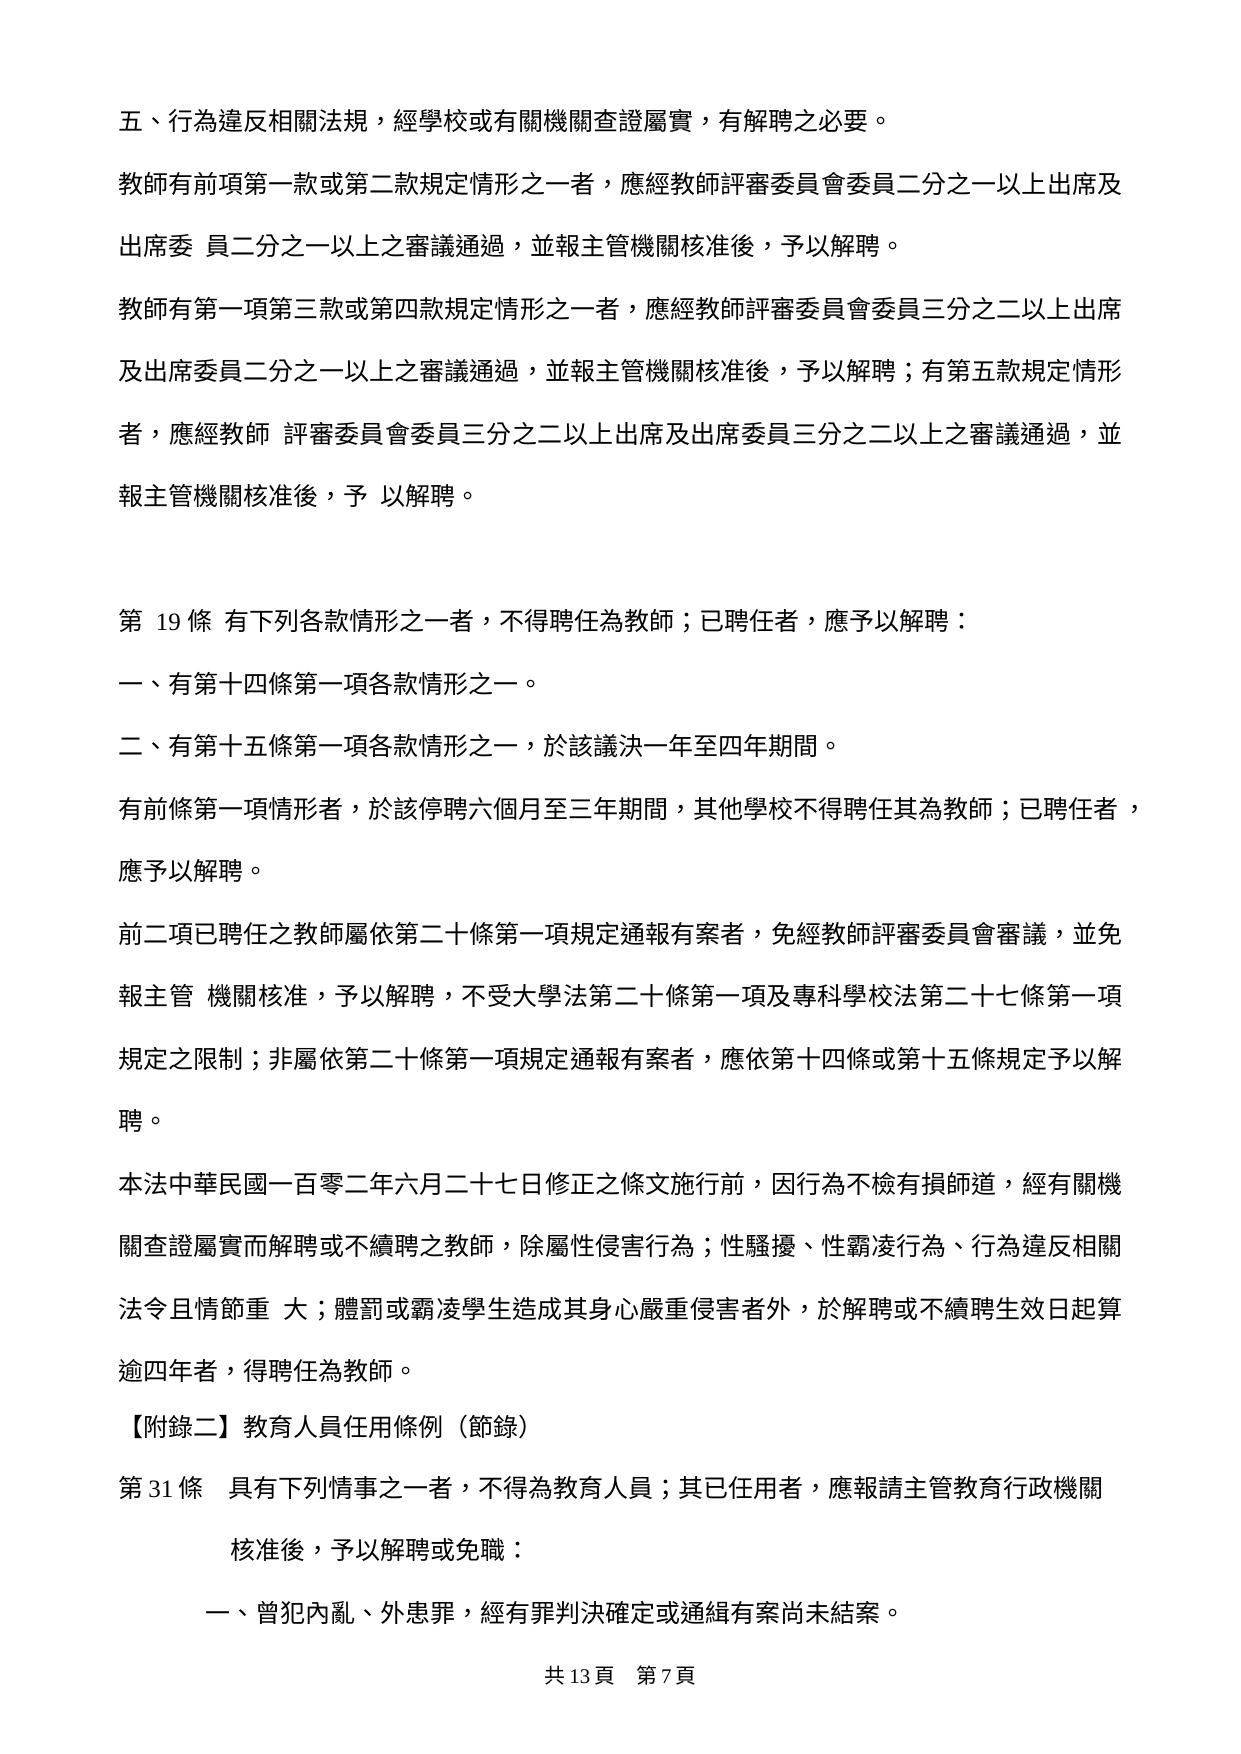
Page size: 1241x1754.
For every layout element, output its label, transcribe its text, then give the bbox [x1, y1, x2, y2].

text 教師有第一項第三款或第四款規定情形之一者，應經教師評審委員會委員三分之二以上出席及出席委員二分之一以上之審議通過，並報主管機關核准後，予以解聘；有第五款規定情形者，應經教師 評審委員會委員三分之二以上出席及出席委員三分之二以上之審議通過，並報主管機關核准後，予 以解聘。 [118, 266, 1122, 516]
text 第31條 具有下列情事之一者，不得為教育人員；其已任用者，應報請主管教育行政機關核准後，予以解聘或免職： [118, 1445, 1122, 1570]
text 一、曾犯內亂、外患罪，經有罪判決確定或通緝有案尚未結案。 [118, 1570, 1122, 1632]
text 五、行為違反相關法規，經學校或有關機關查證屬實，有解聘之必要。 [118, 78, 1122, 141]
text 本法中華民國一百零二年六月二十七日修正之條文施行前，因行為不檢有損師道，經有關機關查證屬實而解聘或不續聘之教師，除屬性侵害行為；性騷擾、性霸凌行為、行為違反相關法令且情節重 大；體罰或霸凌學生造成其身心嚴重侵害者外，於解聘或不續聘生效日起算逾四年者，得聘任為教師。 [118, 1141, 1122, 1391]
text 二、有第十五條第一項各款情形之一，於該議決一年至四年期間。 [118, 703, 1122, 766]
text 【附錄二】教育人員任用條例（節錄） [118, 1403, 1122, 1445]
text 前二項已聘任之教師屬依第二十條第一項規定通報有案者，免經教師評審委員會審議，並免報主管 機關核准，予以解聘，不受大學法第二十條第一項及專科學校法第二十七條第一項規定之限制；非屬依第二十條第一項規定通報有案者，應依第十四條或第十五條規定予以解聘。 [118, 891, 1122, 1141]
text 第 19 條 有下列各款情形之一者，不得聘任為教師；已聘任者，應予以解聘： [118, 578, 1122, 641]
text 有前條第一項情形者，於該停聘六個月至三年期間，其他學校不得聘任其為教師；已聘任者，應予以解聘。 [118, 766, 1122, 891]
text 教師有前項第一款或第二款規定情形之一者，應經教師評審委員會委員二分之一以上出席及出席委 員二分之一以上之審議通過，並報主管機關核准後，予以解聘。 [118, 141, 1122, 266]
text 一、有第十四條第一項各款情形之一。 [118, 641, 1122, 703]
